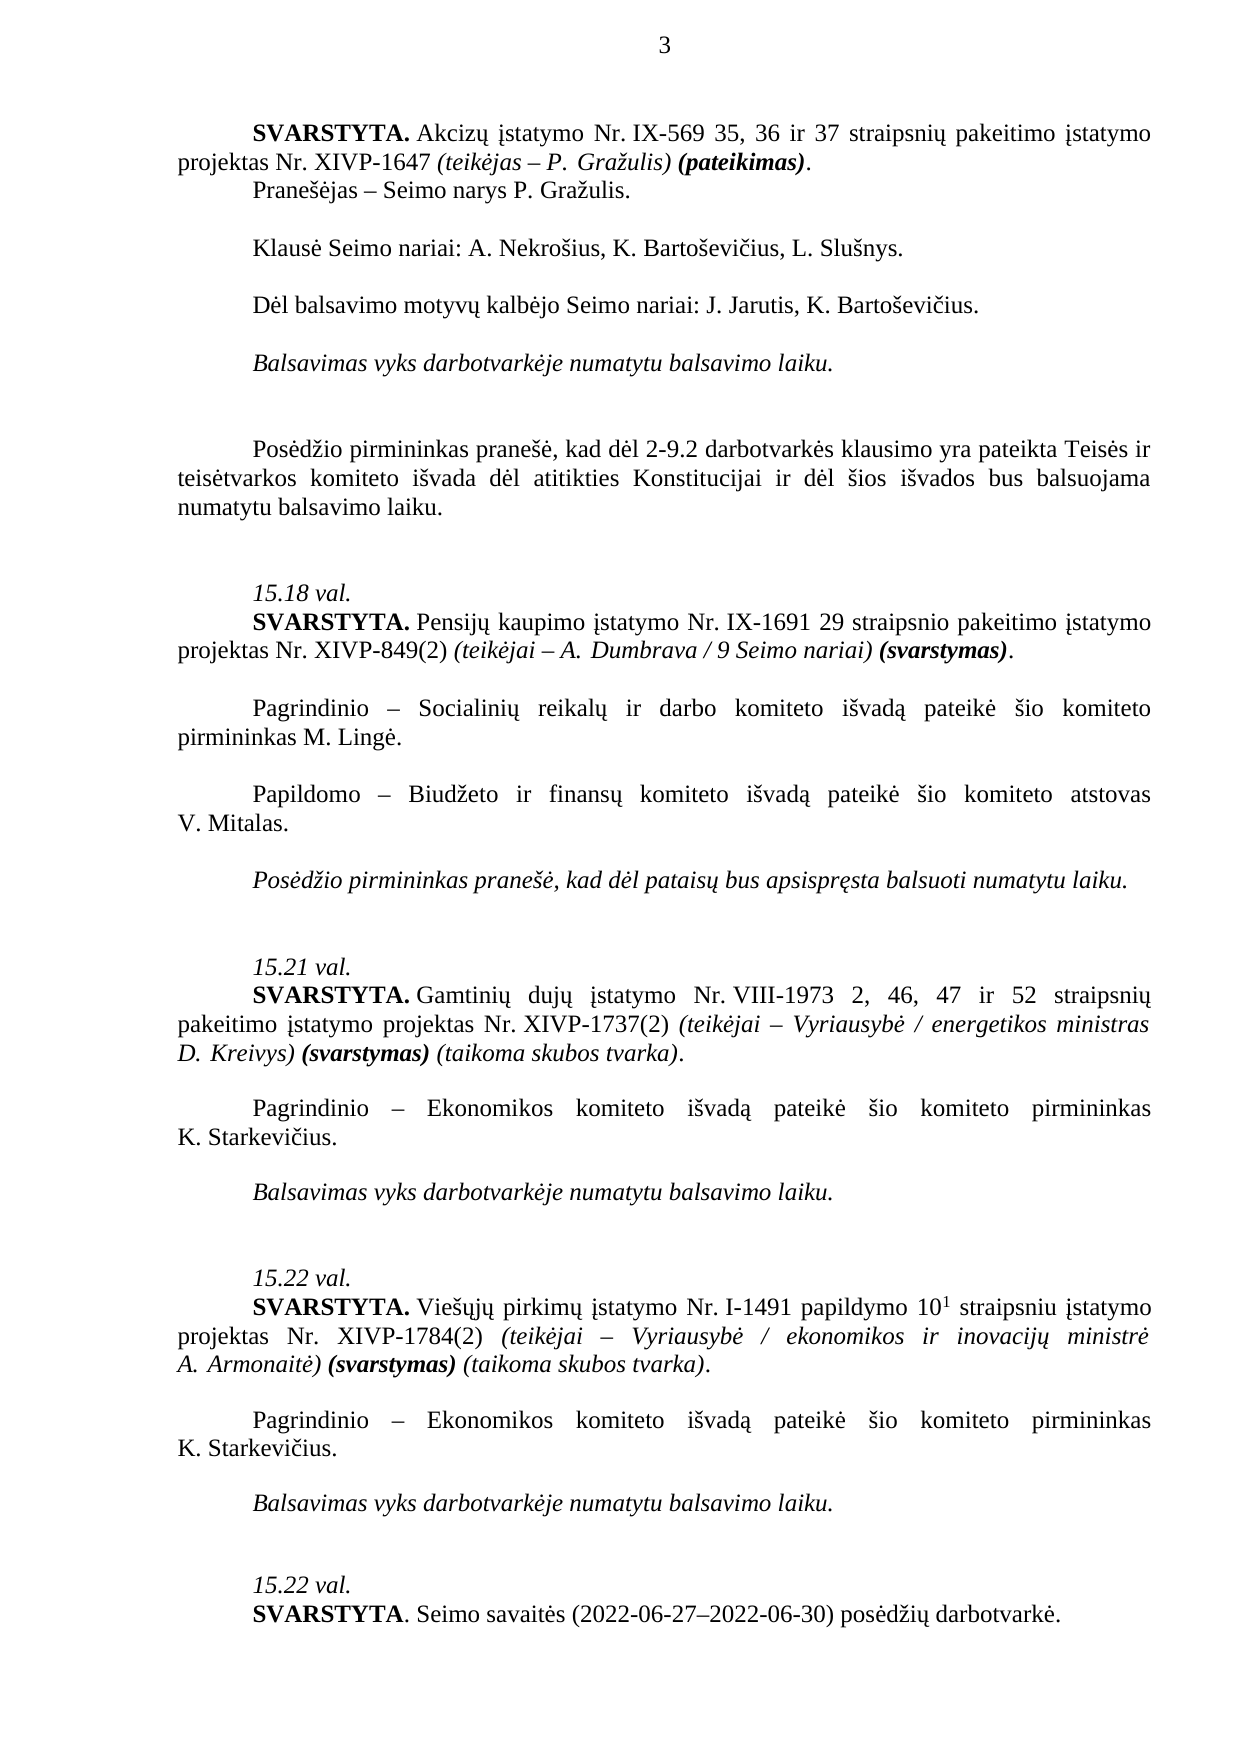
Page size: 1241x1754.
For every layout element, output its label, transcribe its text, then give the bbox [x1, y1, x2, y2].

text SVARSTYTA. Pensijų kaupimo įstatymo Nr. IX-1691 29 straipsnio pakeitimo įstatymo projektas Nr. XIVP-849(2) (teikėjai – A. Dumbrava / 9 Seimo nariai) (svarstymas). [177, 607, 1152, 664]
text Dėl balsavimo motyvų kalbėjo Seimo nariai: J. Jarutis, K. Bartoševičius. [177, 291, 1152, 319]
text Posėdžio pirmininkas pranešė, kad dėl pataisų bus apsispręsta balsuoti numatytu laiku. [177, 866, 1152, 894]
text SVARSTYTA. Seimo savaitės (2022-06-27–2022-06-30) posėdžių darbotvarkė. [177, 1599, 1152, 1627]
text Balsavimas vyks darbotvarkėje numatytu balsavimo laiku. [177, 348, 1152, 377]
text Pagrindinio – Ekonomikos komiteto išvadą pateikė šio komiteto pirmininkas K. Starkevičius. [177, 1405, 1152, 1462]
text Posėdžio pirmininkas pranešė, kad dėl 2-9.2 darbotvarkės klausimo yra pateikta Teisės ir teisėtvarkos komiteto išvada dėl atitikties Konstitucijai ir dėl šios išvados bus balsuojama numatytu balsavimo laiku. [177, 434, 1152, 521]
text Balsavimas vyks darbotvarkėje numatytu balsavimo laiku. [177, 1488, 1152, 1517]
text Balsavimas vyks darbotvarkėje numatytu balsavimo laiku. [177, 1177, 1152, 1206]
text Klausė Seimo nariai: A. Nekrošius, K. Bartoševičius, L. Slušnys. [177, 233, 1152, 262]
text 15.21 val. [177, 952, 1152, 981]
text SVARSTYTA. Akcizų įstatymo Nr. IX-569 35, 36 ir 37 straipsnių pakeitimo įstatymo projektas Nr. XIVP-1647 (teikėjas – P. Gražulis) (pateikimas). [177, 118, 1152, 176]
text Pagrindinio – Socialinių reikalų ir darbo komiteto išvadą pateikė šio komiteto pirmininkas M. Lingė. [177, 693, 1152, 751]
text 15.18 val. [177, 578, 1152, 607]
text SVARSTYTA. Viešųjų pirkimų įstatymo Nr. I-1491 papildymo 101 straipsniu įstatymo projektas Nr. XIVP-1784(2) (teikėjai – Vyriausybė / ekonomikos ir inovacijų ministrė A. Armonaitė) (svarstymas) (taikoma skubos tvarka). [177, 1292, 1152, 1378]
text 15.22 val. [177, 1263, 1152, 1292]
text Pagrindinio – Ekonomikos komiteto išvadą pateikė šio komiteto pirmininkas K. Starkevičius. [177, 1093, 1152, 1151]
text 15.22 val. [177, 1570, 1152, 1599]
text SVARSTYTA. Gamtinių dujų įstatymo Nr. VIII-1973 2, 46, 47 ir 52 straipsnių pakeitimo įstatymo projektas Nr. XIVP-1737(2) (teikėjai – Vyriausybė / energetikos ministras D. Kreivys) (svarstymas) (taikoma skubos tvarka). [177, 981, 1152, 1067]
text Pranešėjas – Seimo narys P. Gražulis. [177, 176, 1152, 204]
text Papildomo – Biudžeto ir finansų komiteto išvadą pateikė šio komiteto atstovas V. Mitalas. [177, 779, 1152, 837]
